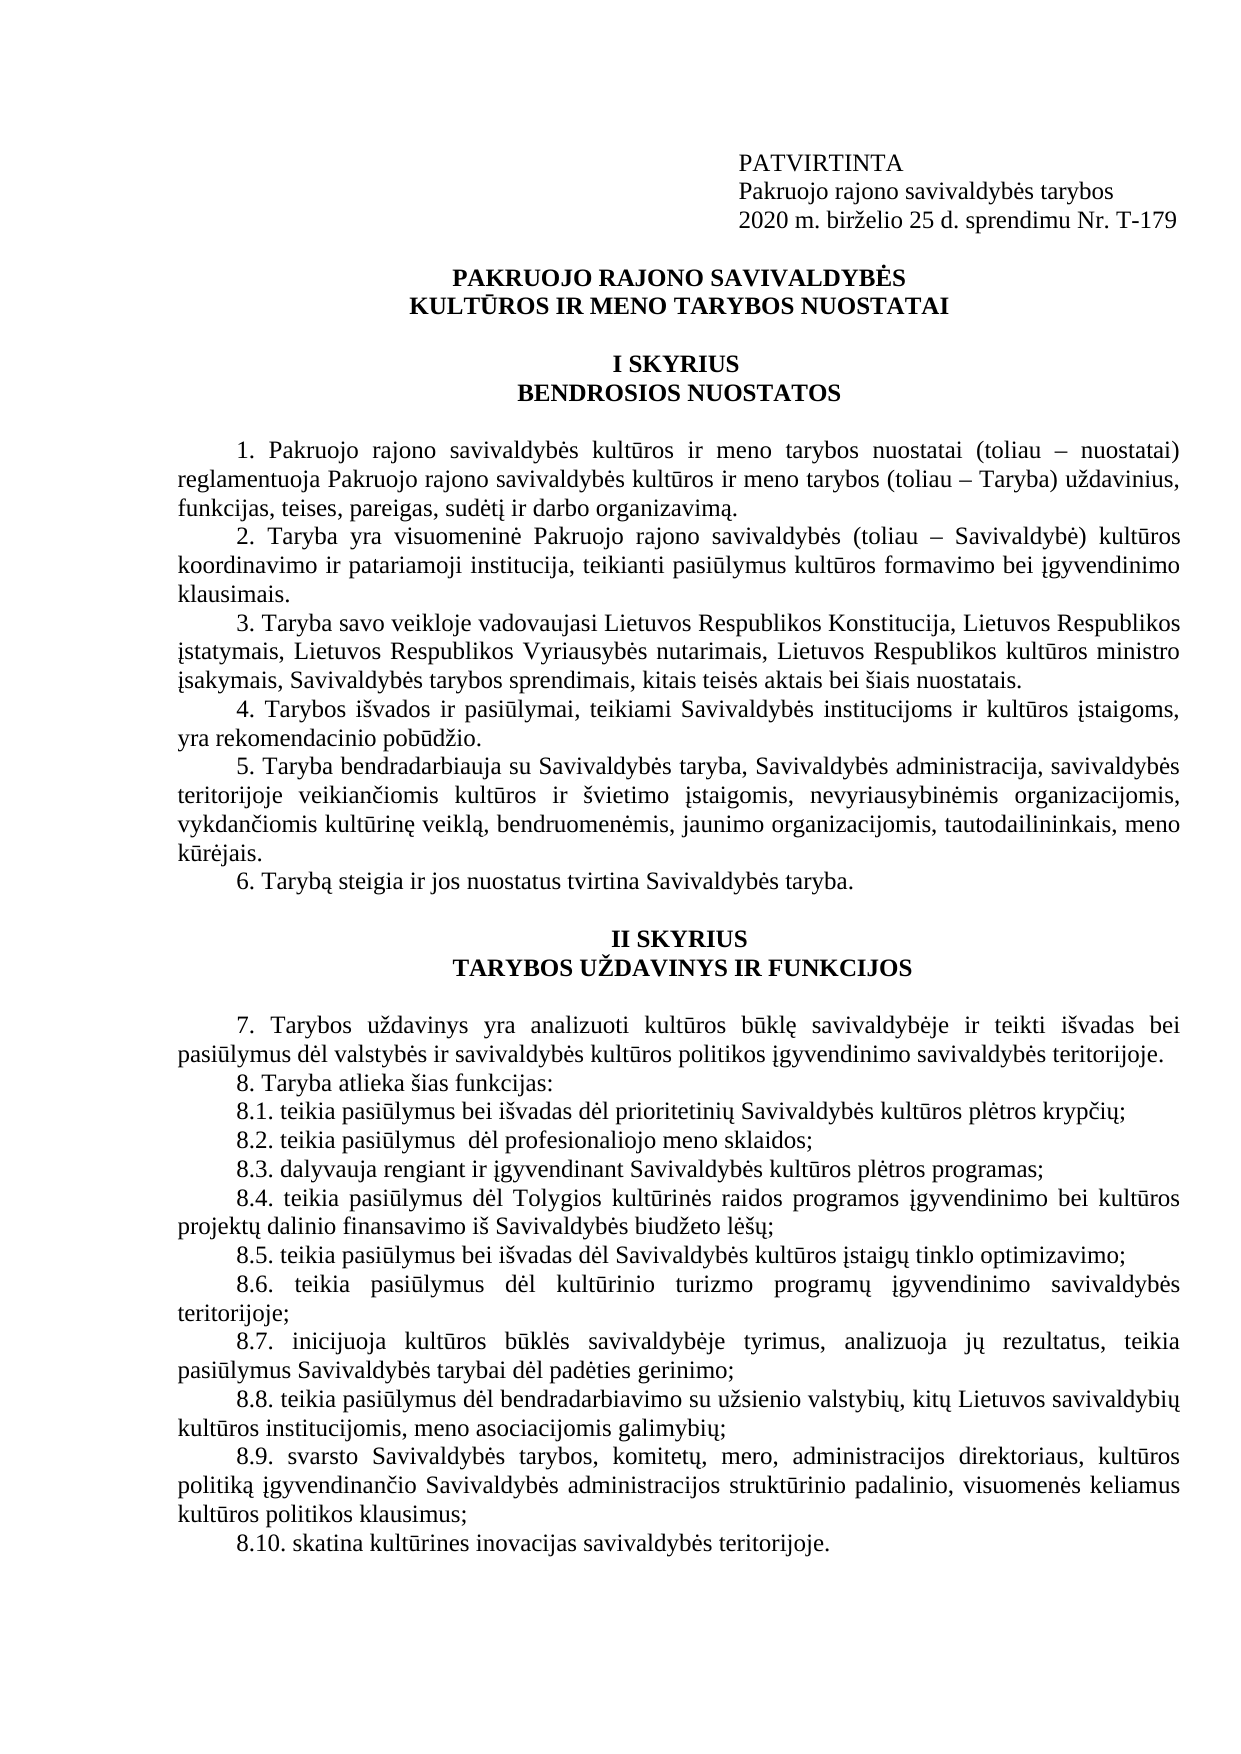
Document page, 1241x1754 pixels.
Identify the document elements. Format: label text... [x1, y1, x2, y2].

text II SKYRIUS [177, 924, 1181, 953]
text 8.2. teikia pasiūlymus dėl profesionaliojo meno sklaidos; [177, 1125, 1181, 1154]
text 8.1. teikia pasiūlymus bei išvadas dėl prioritetinių Savivaldybės kultūros plėtros krypčių; [177, 1096, 1181, 1125]
text 2020 m. birželio 25 d. sprendimu Nr. T-179 [177, 205, 1181, 234]
text 8.7. inicijuoja kultūros būklės savivaldybėje tyrimus, analizuoja jų rezultatus, teikia pasiūlymus Savivaldybės tarybai dėl padėties gerinimo; [177, 1326, 1181, 1384]
text PAKRUOJO RAJONO SAVIVALDYBĖS [177, 263, 1181, 291]
text 8. Taryba atlieka šias funkcijas: [177, 1068, 1181, 1096]
text 8.9. svarsto Savivaldybės tarybos, komitetų, mero, administracijos direktoriaus, kultūros politiką įgyvendinančio Savivaldybės administracijos struktūrinio padalinio, visuomenės keliamus kultūros politikos klausimus; [177, 1441, 1181, 1528]
text 8.4. teikia pasiūlymus dėl Tolygios kultūrinės raidos programos įgyvendinimo bei kultūros projektų dalinio finansavimo iš Savivaldybės biudžeto lėšų; [177, 1183, 1181, 1240]
text 7. Tarybos uždavinys yra analizuoti kultūros būklę savivaldybėje ir teikti išvadas bei pasiūlymus dėl valstybės ir savivaldybės kultūros politikos įgyvendinimo savivaldybės teritorijoje. [177, 1010, 1181, 1068]
text 8.5. teikia pasiūlymus bei išvadas dėl Savivaldybės kultūros įstaigų tinklo optimizavimo; [177, 1240, 1181, 1269]
text 5. Taryba bendradarbiauja su Savivaldybės taryba, Savivaldybės administracija, savivaldybės teritorijoje veikiančiomis kultūros ir švietimo įstaigomis, nevyriausybinėmis organizacijomis, vykdančiomis kultūrinę veiklą, bendruomenėmis, jaunimo organizacijomis, tautodailininkais, meno kūrėjais. [177, 751, 1181, 866]
text 8.3. dalyvauja rengiant ir įgyvendinant Savivaldybės kultūros plėtros programas; [177, 1154, 1181, 1183]
text TARYBOS UŽDAVINYS IR FUNKCIJOS [177, 953, 1181, 981]
text 4. Tarybos išvados ir pasiūlymai, teikiami Savivaldybės institucijoms ir kultūros įstaigoms, yra rekomendacinio pobūdžio. [177, 694, 1181, 751]
text 8.6. teikia pasiūlymus dėl kultūrinio turizmo programų įgyvendinimo savivaldybės teritorijoje; [177, 1269, 1181, 1326]
text 8.10. skatina kultūrines inovacijas savivaldybės teritorijoje. [177, 1528, 1181, 1556]
text KULTŪROS IR MENO TARYBOS NUOSTATAI [177, 291, 1181, 320]
text BENDROSIOS NUOSTATOS [177, 378, 1181, 406]
text 3. Taryba savo veikloje vadovaujasi Lietuvos Respublikos Konstitucija, Lietuvos Respublikos įstatymais, Lietuvos Respublikos Vyriausybės nutarimais, Lietuvos Respublikos kultūros ministro įsakymais, Savivaldybės tarybos sprendimais, kitais teisės aktais bei šiais nuostatais. [177, 608, 1181, 694]
text 8.8. teikia pasiūlymus dėl bendradarbiavimo su užsienio valstybių, kitų Lietuvos savivaldybių kultūros institucijomis, meno asociacijomis galimybių; [177, 1384, 1181, 1441]
text 1. Pakruojo rajono savivaldybės kultūros ir meno tarybos nuostatai (toliau – nuostatai) reglamentuoja Pakruojo rajono savivaldybės kultūros ir meno tarybos (toliau – Taryba) uždavinius, funkcijas, teises, pareigas, sudėtį ir darbo organizavimą. [177, 435, 1181, 521]
text Pakruojo rajono savivaldybės tarybos [177, 176, 1181, 205]
text PATVIRTINTA [177, 148, 1181, 176]
text 2. Taryba yra visuomeninė Pakruojo rajono savivaldybės (toliau – Savivaldybė) kultūros koordinavimo ir patariamoji institucija, teikianti pasiūlymus kultūros formavimo bei įgyvendinimo klausimais. [177, 521, 1181, 608]
text I SKYRIUS [177, 349, 1181, 378]
text 6. Tarybą steigia ir jos nuostatus tvirtina Savivaldybės taryba. [177, 866, 1181, 895]
